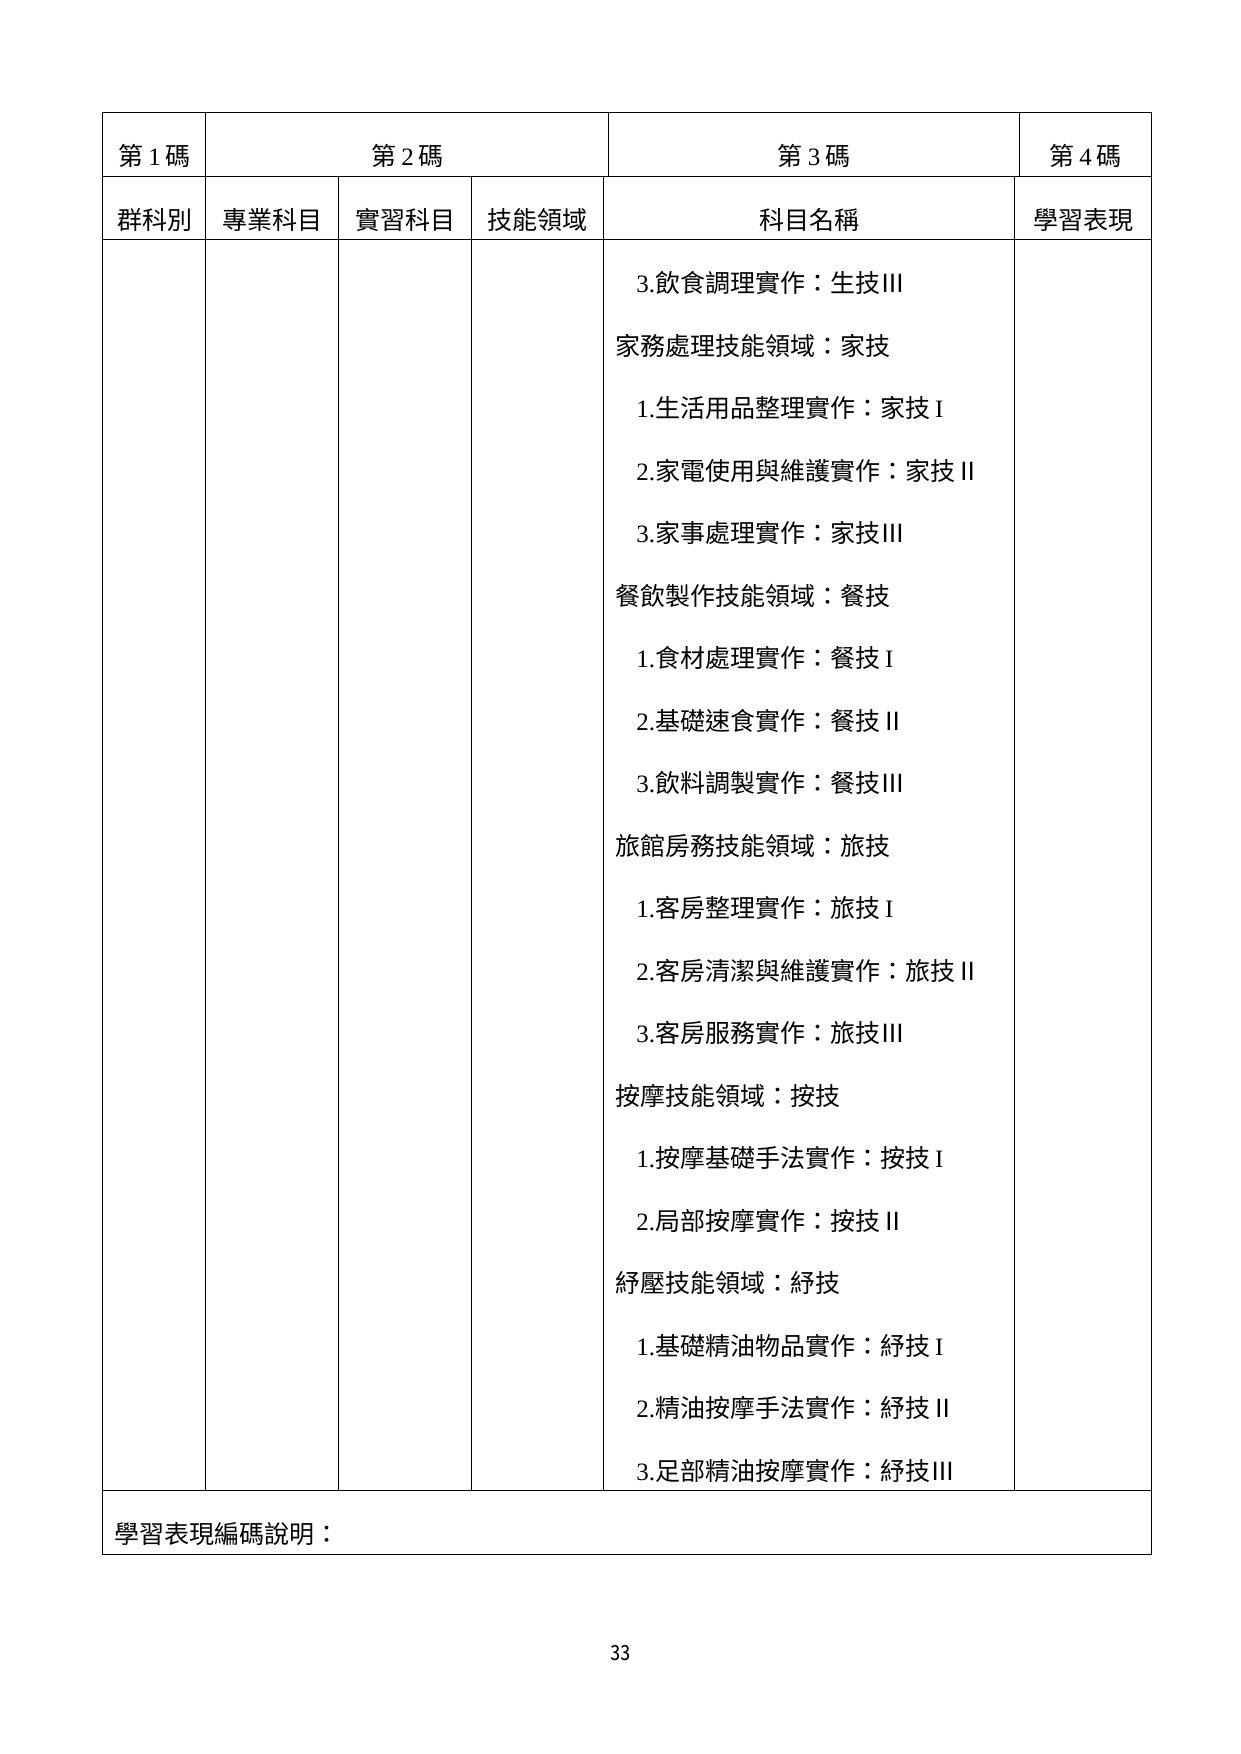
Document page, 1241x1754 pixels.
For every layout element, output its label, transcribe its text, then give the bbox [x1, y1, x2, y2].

table_cell 技能領域 [472, 177, 603, 239]
table_header 第1碼 [103, 113, 205, 176]
table_header 第2碼 [206, 113, 608, 176]
table_header 第4碼 [1020, 113, 1151, 176]
table_header 第3碼 [609, 113, 1019, 176]
table_cell 專業科目 [206, 177, 338, 239]
table_cell 群科別 [103, 177, 205, 239]
table_cell [206, 240, 338, 1490]
table_cell 學習表現編碼說明： [103, 1491, 1151, 1554]
table_cell [103, 240, 205, 1490]
table_cell [472, 240, 603, 1490]
table_cell 實習科目 [339, 177, 471, 239]
table_cell 學習表現 [1015, 177, 1151, 239]
table_cell 3.飲食調理實作：生技Ⅲ 家務處理技能領域：家技 1.生活用品整理實作：家技I 2.家電使用與維護實作：家技Ⅱ 3.家事處理實作：家技Ⅲ 餐飲製作技能領域：餐技 1.食材處理實作：餐技I 2.基礎速食實作：餐技Ⅱ 3.飲料調製實作：餐技Ⅲ 旅館房務技能領域：旅技 1.客房整理實作：旅技I 2.客房清潔與維護實作：旅技Ⅱ 3.客房服務實作：旅技Ⅲ 按摩技能領域：按技 1.按摩基礎手法實作：按技I 2.局部按摩實作：按技Ⅱ 紓壓技能領域：紓技 1.基礎精油物品實作：紓技I 2.精油按摩手法實作：紓技Ⅱ 3.足部精油按摩實作：紓技Ⅲ [604, 240, 1014, 1490]
table_cell 科目名稱 [604, 177, 1014, 239]
table_cell [339, 240, 471, 1490]
table_cell [1015, 240, 1151, 1490]
